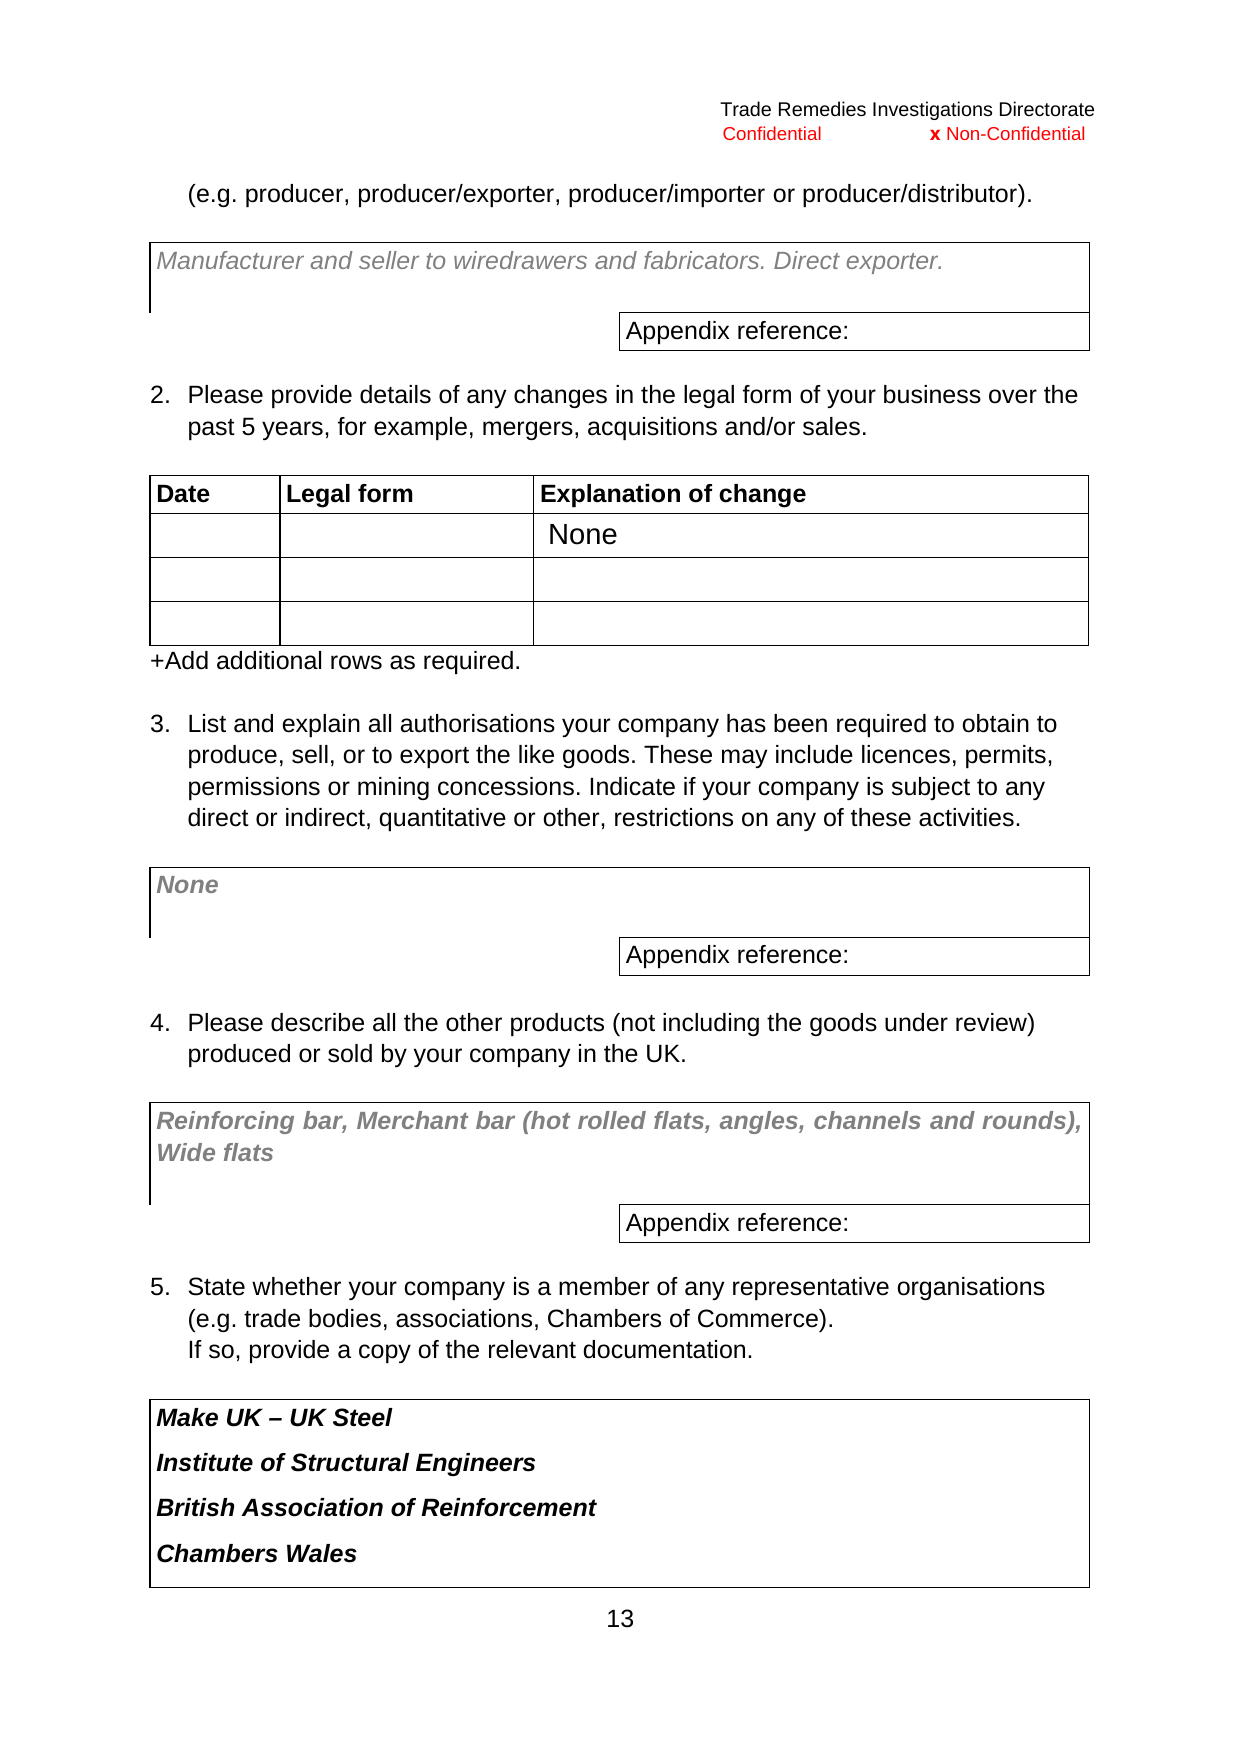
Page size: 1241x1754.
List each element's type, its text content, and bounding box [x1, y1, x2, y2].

table_cell [150, 313, 619, 350]
table_header Make UK – UK Steel Institute of Structural Engineers British Association of Reinforcement Chambers Wales [151, 1400, 1089, 1587]
table_cell [281, 558, 533, 601]
text +Add additional rows as required. [150, 646, 1090, 674]
list State whether your company is a member of any representative organisations (e.g. trade bodies, associations, Chambers of Commerce). If so, provide a copy of the relevant documentation. [150, 1272, 1090, 1364]
table_cell [281, 602, 533, 644]
table_cell [534, 602, 1088, 644]
table_cell [534, 558, 1088, 601]
table_cell None [534, 514, 1088, 557]
table_cell [151, 514, 279, 557]
text (e.g. producer, producer/exporter, producer/importer or producer/distributor). [187, 179, 1090, 207]
table_header Reinforcing bar, Merchant bar (hot rolled flats, angles, channels and rounds), Wide flats [151, 1103, 1089, 1204]
table_cell Appendix reference: [620, 938, 1089, 975]
table_header Date [151, 476, 279, 513]
table_header Legal form [281, 476, 533, 513]
table_cell Appendix reference: [620, 1205, 1089, 1242]
table_cell [151, 558, 279, 601]
table_header None [151, 868, 1089, 937]
table_header Explanation of change [534, 476, 1088, 513]
table_cell [150, 938, 619, 975]
table_header Manufacturer and seller to wiredrawers and fabricators. Direct exporter. [151, 243, 1089, 312]
table_cell [150, 1205, 619, 1242]
table_cell [281, 514, 533, 557]
list Please describe all the other products (not including the goods under review) produced or sold by your company in the UK. [150, 1008, 1090, 1068]
table_cell Appendix reference: [620, 313, 1089, 350]
list List and explain all authorisations your company has been required to obtain to produce, sell, or to export the like goods. These may include licences, permits, permissions or mining concessions. Indicate if your company is subject to any direct or indirect, quantitative or other, restrictions on any of these activities. [150, 709, 1090, 832]
table_cell [151, 602, 279, 644]
list Please provide details of any changes in the legal form of your business over the past 5 years, for example, mergers, acquisitions and/or sales. [150, 380, 1090, 441]
